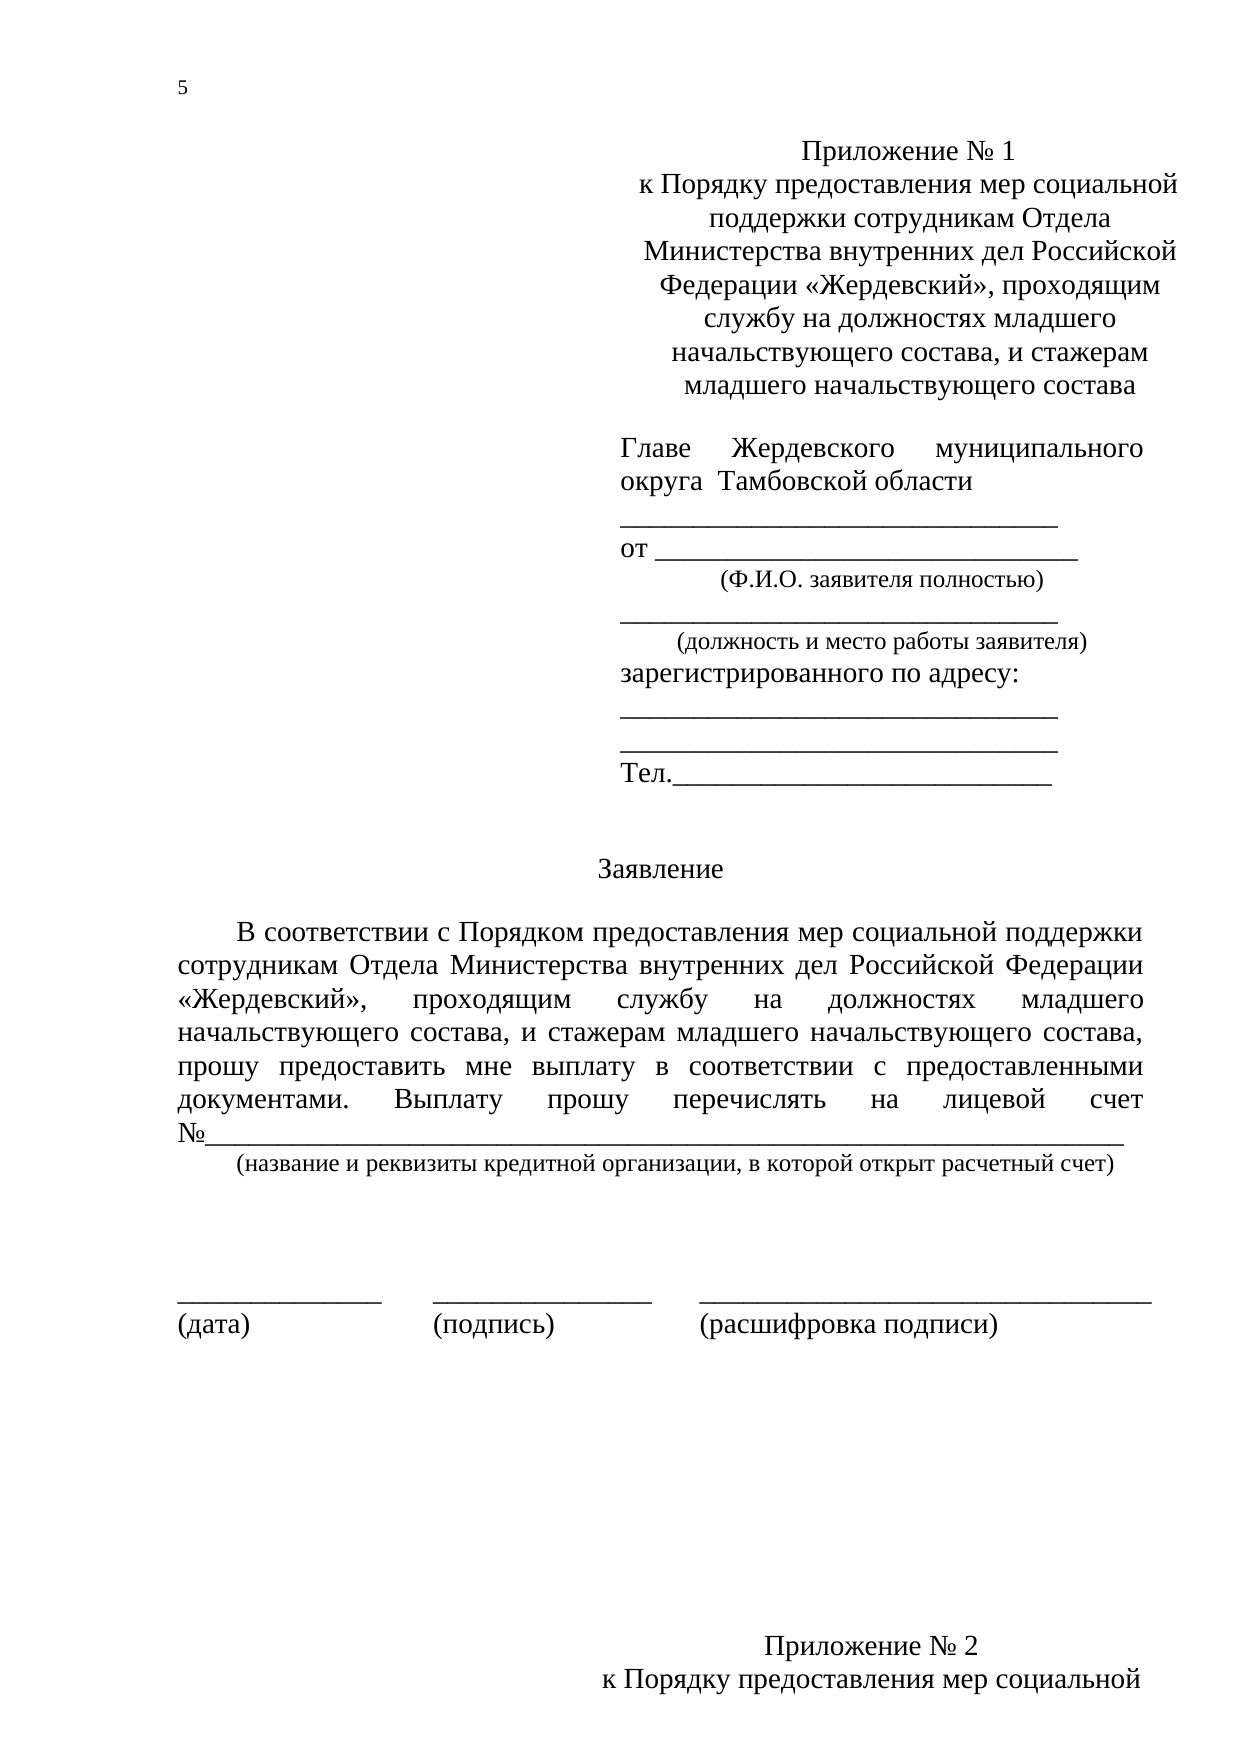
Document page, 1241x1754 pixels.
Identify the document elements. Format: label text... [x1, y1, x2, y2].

text от _____________________________ [620, 530, 1144, 564]
table_header _______________________________ (расшифровка подписи) [688, 1273, 1163, 1369]
text (название и реквизиты кредитной организации, в которой открыт расчетный счет) [177, 1148, 1144, 1177]
text зарегистрированного по адресу: [620, 655, 1144, 688]
text Тел.__________________________ [620, 756, 1144, 789]
text ______________________________ [620, 593, 1144, 626]
table_header [148, 1532, 546, 1695]
text Заявление [177, 851, 1144, 885]
text В соответствии с Порядком предоставления мер социальной поддержки сотрудникам Отдела Министерства внутренних дел Российской Федерации «Жердевский», проходящим службу на должностях младшего начальствующего состава, и стажерам младшего начальствующего состава, прошу предоставить мне выплату в соответствии с предоставленными документами. Выплату прошу перечислять на лицевой счет №_______________________________________________________________ [177, 914, 1144, 1148]
table_header [166, 133, 635, 401]
table_header Приложение № 2 к Порядку предоставления мер социальной [546, 1532, 1196, 1695]
text (Ф.И.О. заявителя полностью) [620, 564, 1144, 593]
table_header Приложение № 1 к Порядку предоставления мер социальной поддержки сотрудникам Отдела Министерства внутренних дел Российской Федерации «Жердевский», проходящим службу на должностях младшего начальствующего состава, и стажерам младшего начальствующего состава [635, 133, 1196, 401]
table_header ______________ (дата) [166, 1273, 422, 1369]
text Главе Жердевского муниципального округа Тамбовской области [620, 430, 1144, 497]
text (должность и место работы заявителя) [620, 626, 1144, 655]
text ______________________________ [620, 722, 1144, 756]
text ______________________________ [620, 688, 1144, 722]
text ______________________________ [620, 497, 1144, 530]
table_header _______________ (подпись) [422, 1273, 688, 1369]
